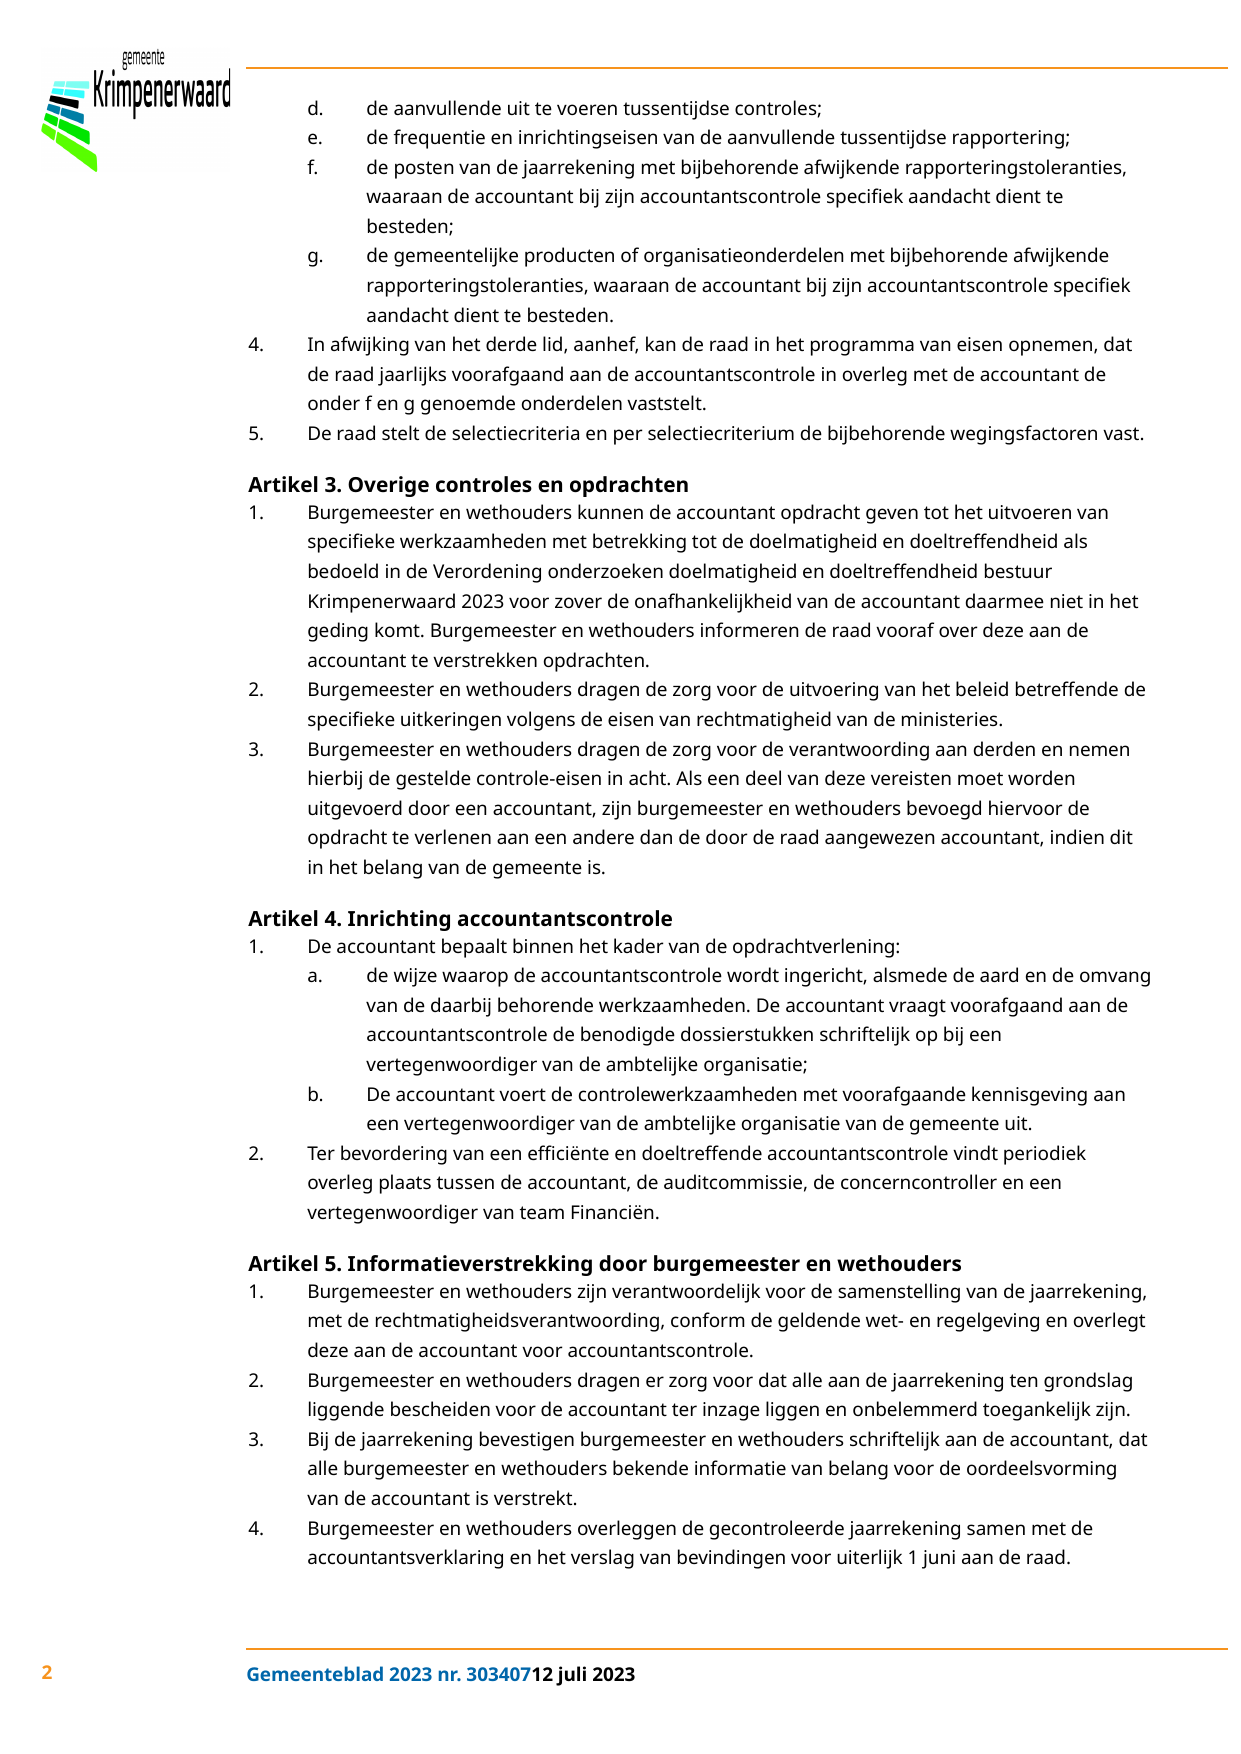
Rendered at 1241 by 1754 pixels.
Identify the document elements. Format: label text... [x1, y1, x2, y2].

list Burgemeester en wethouders overleggen de gecontroleerde jaarrekening samen met de accountantsverklaring en het verslag van bevindingen voor uiterlijk 1 juni aan de raad. [248, 1515, 1152, 1570]
list Burgemeester en wethouders dragen de zorg voor de verantwoording aan derden en nemen hierbij de gestelde controle-eisen in acht. Als een deel van deze vereisten moet worden uitgevoerd door een accountant, zijn burgemeester en wethouders bevoegd hiervoor de opdracht te verlenen aan een andere dan de door de raad aangewezen accountant, indien dit in het belang van de gemeente is. [248, 736, 1152, 880]
text Artikel 4. Inrichting accountantscontrole [248, 904, 1152, 933]
list Burgemeester en wethouders dragen er zorg voor dat alle aan de jaarrekening ten grondslag liggende bescheiden voor de accountant ter inzage liggen en onbelemmerd toegankelijk zijn. [248, 1367, 1152, 1422]
list Burgemeester en wethouders kunnen de accountant opdracht geven tot het uitvoeren van specifieke werkzaamheden met betrekking tot de doelmatigheid en doeltreffendheid als bedoeld in de Verordening onderzoeken doelmatigheid en doeltreffendheid bestuur Krimpenerwaard 2023 voor zover de onafhankelijkheid van de accountant daarmee niet in het geding komt. Burgemeester en wethouders informeren de raad vooraf over deze aan de accountant te verstrekken opdrachten. [248, 499, 1152, 673]
list In afwijking van het derde lid, aanhef, kan de raad in het programma van eisen opnemen, dat de raad jaarlijks voorafgaand aan de accountantscontrole in overleg met de accountant de onder f en g genoemde onderdelen vaststelt. [248, 331, 1152, 416]
list De raad stelt de selectiecriteria en per selectiecriterium de bijbehorende wegingsfactoren vast. [248, 420, 1152, 446]
text Artikel 5. Informatieverstrekking door burgemeester en wethouders [248, 1249, 1152, 1278]
list de frequentie en inrichtingseisen van de aanvullende tussentijdse rapportering; [307, 124, 1152, 150]
list de gemeentelijke producten of organisatieonderdelen met bijbehorende afwijkende rapporteringstoleranties, waaraan de accountant bij zijn accountantscontrole specifiek aandacht dient te besteden. [307, 243, 1152, 328]
list Burgemeester en wethouders dragen de zorg voor de uitvoering van het beleid betreffende de specifieke uitkeringen volgens de eisen van rechtmatigheid van de ministeries. [248, 677, 1152, 732]
list Burgemeester en wethouders zijn verantwoordelijk voor de samenstelling van de jaarrekening, met de rechtmatigheidsverantwoording, conform de geldende wet- en regelgeving en overlegt deze aan de accountant voor accountantscontrole. [248, 1278, 1152, 1363]
list de aanvullende uit te voeren tussentijdse controles; [307, 95, 1152, 121]
list De accountant bepaalt binnen het kader van de opdrachtverlening: [248, 933, 1152, 959]
list Bij de jaarrekening bevestigen burgemeester en wethouders schriftelijk aan de accountant, dat alle burgemeester en wethouders bekende informatie van belang voor de oordeelsvorming van de accountant is verstrekt. [248, 1426, 1152, 1511]
list De accountant voert de controlewerkzaamheden met voorafgaande kennisgeving aan een vertegenwoordiger van de ambtelijke organisatie van de gemeente uit. [307, 1081, 1152, 1136]
list de posten van de jaarrekening met bijbehorende afwijkende rapporteringstoleranties, waaraan de accountant bij zijn accountantscontrole specifiek aandacht dient te besteden; [307, 154, 1152, 239]
list Ter bevordering van een efficiënte en doeltreffende accountantscontrole vindt periodiek overleg plaats tussen de accountant, de auditcommissie, de concerncontroller en een vertegenwoordiger van team Financiën. [248, 1140, 1152, 1225]
list de wijze waarop de accountantscontrole wordt ingericht, alsmede de aard en de omvang van de daarbij behorende werkzaamheden. De accountant vraagt voorafgaand aan de accountantscontrole de benodigde dossierstukken schriftelijk op bij een vertegenwoordiger van de ambtelijke organisatie; [307, 962, 1152, 1077]
text Artikel 3. Overige controles en opdrachten [248, 471, 1152, 499]
picture [41, 47, 231, 172]
